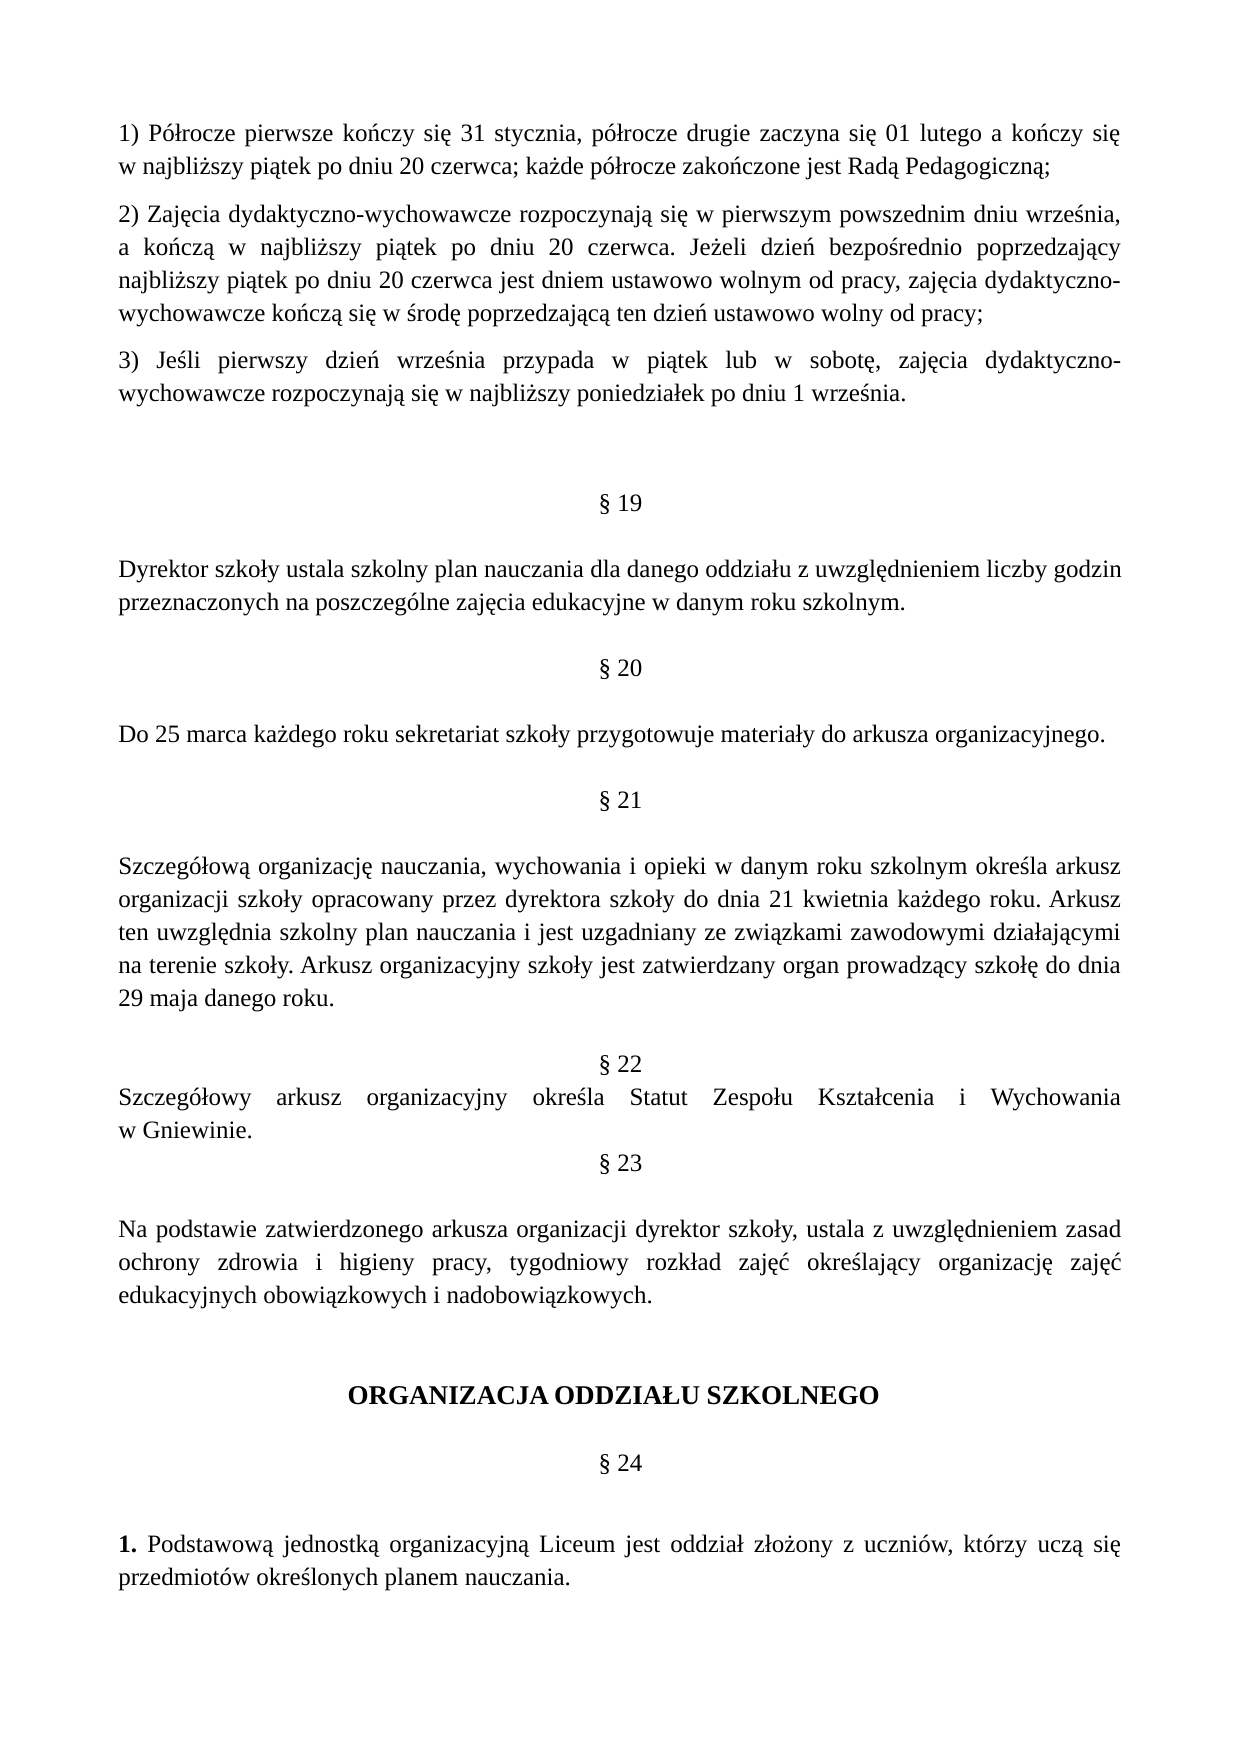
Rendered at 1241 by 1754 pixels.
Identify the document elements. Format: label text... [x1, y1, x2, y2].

text 1) Półrocze pierwsze kończy się 31 stycznia, półrocze drugie zaczyna się 01 lutego a kończy się w najbliższy piątek po dniu 20 czerwca; każde półrocze zakończone jest Radą Pedagogiczną; [118, 118, 1122, 180]
text § 22 [118, 1049, 1122, 1078]
text Dyrektor szkoły ustala szkolny plan nauczania dla danego oddziału z uwzględnieniem liczby godzin przeznaczonych na poszczególne zajęcia edukacyjne w danym roku szkolnym. [118, 554, 1122, 616]
text § 21 [118, 785, 1122, 814]
text 1. Podstawową jednostką organizacyjną Liceum jest oddział złożony z uczniów, którzy uczą się przedmiotów określonych planem nauczania. [118, 1529, 1122, 1591]
text Na podstawie zatwierdzonego arkusza organizacji dyrektor szkoły, ustala z uwzględnieniem zasad ochrony zdrowia i higieny pracy, tygodniowy rozkład zajęć określający organizację zajęć edukacyjnych obowiązkowych i nadobowiązkowych. [118, 1214, 1122, 1309]
text Do 25 marca każdego roku sekretariat szkoły przygotowuje materiały do arkusza organizacyjnego. [118, 719, 1122, 748]
text 2) Zajęcia dydaktyczno-wychowawcze rozpoczynają się w pierwszym powszednim dniu września, a kończą w najbliższy piątek po dniu 20 czerwca. Jeżeli dzień bezpośrednio poprzedzający najbliższy piątek po dniu 20 czerwca jest dniem ustawowo wolnym od pracy, zajęcia dydaktyczno-wychowawcze kończą się w środę poprzedzającą ten dzień ustawowo wolny od pracy; [118, 199, 1122, 327]
text § 20 [118, 653, 1122, 682]
text Szczegółową organizację nauczania, wychowania i opieki w danym roku szkolnym określa arkusz organizacji szkoły opracowany przez dyrektora szkoły do dnia 21 kwietnia każdego roku. Arkusz ten uwzględnia szkolny plan nauczania i jest uzgadniany ze związkami zawodowymi działającymi na terenie szkoły. Arkusz organizacyjny szkoły jest zatwierdzany organ prowadzący szkołę do dnia 29 maja danego roku. [118, 851, 1122, 1012]
text 3) Jeśli pierwszy dzień września przypada w piątek lub w sobotę, zajęcia dydaktyczno- wychowawcze rozpoczynają się w najbliższy poniedziałek po dniu 1 września. [118, 345, 1122, 407]
text ORGANIZACJA ODDZIAŁU SZKOLNEGO [134, 1379, 1093, 1411]
text Szczegółowy arkusz organizacyjny określa Statut Zespołu Kształcenia i Wychowania w Gniewinie. [118, 1082, 1122, 1144]
text § 23 [118, 1148, 1122, 1177]
text § 19 [118, 488, 1122, 517]
text § 24 [118, 1448, 1122, 1477]
